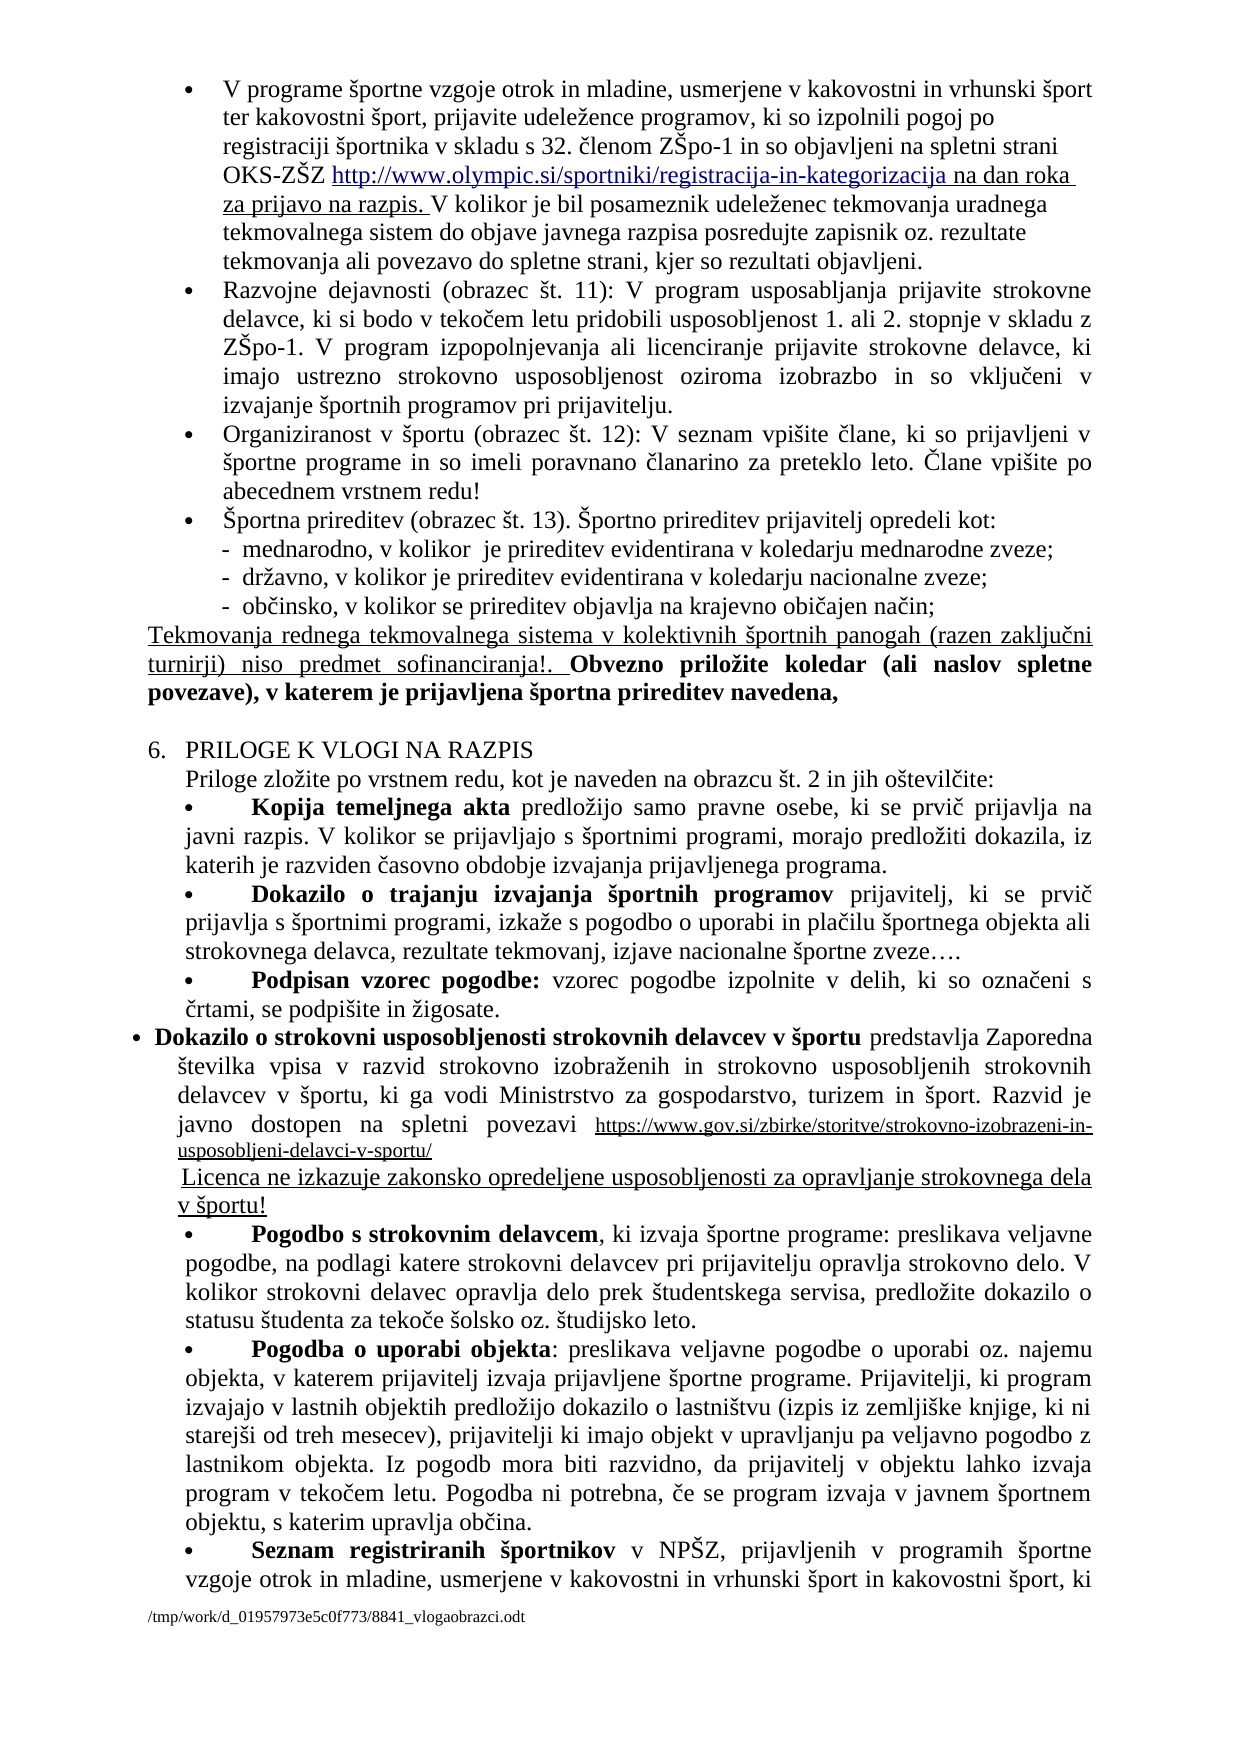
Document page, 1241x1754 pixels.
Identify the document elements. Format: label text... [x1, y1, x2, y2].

text Licenca ne izkazuje zakonsko opredeljene usposobljenosti za opravljanje strokovnega dela v športu! [148, 1162, 1093, 1219]
list Podpisan vzorec pogodbe: vzorec pogodbe izpolnite v delih, ki so označeni s črtami, se podpišite in žigosate. [185, 965, 1093, 1022]
list V programe športne vzgoje otrok in mladine, usmerjene v kakovostni in vrhunski šport ter kakovostni šport, prijavite udeležence programov, ki so izpolnili pogoj po registraciji športnika v skladu s 32. členom ZŠpo-1 in so objavljeni na spletni strani OKS-ZŠZ http://www.olympic.si/sportniki/registracija-in-kategorizacija na dan roka za prijavo na razpis. V kolikor je bil posameznik udeleženec tekmovanja uradnega tekmovalnega sistem do objave javnega razpisa posredujte zapisnik oz. rezultate tekmovanja ali povezavo do spletne strani, kjer so rezultati objavljeni. [185, 74, 1093, 275]
list Pogodbo s strokovnim delavcem, ki izvaja športne programe: preslikava veljavne pogodbe, na podlagi katere strokovni delavcev pri prijavitelju opravlja strokovno delo. V kolikor strokovni delavec opravlja delo prek študentskega servisa, predložite dokazilo o statusu študenta za tekoče šolsko oz. študijsko leto. [185, 1219, 1093, 1334]
text - državno, v kolikor je prireditev evidentirana v koledarju nacionalne zveze; [221, 562, 1093, 591]
list Organiziranost v športu (obrazec št. 12): V seznam vpišite člane, ki so prijavljeni v športne programe in so imeli poravnano članarino za preteklo leto. Člane vpišite po abecednem vrstnem redu! [185, 419, 1093, 505]
list PRILOGE K VLOGI NA RAZPIS [148, 735, 1093, 764]
list Pogodba o uporabi objekta: preslikava veljavne pogodbe o uporabi oz. najemu objekta, v katerem prijavitelj izvaja prijavljene športne programe. Prijavitelji, ki program izvajajo v lastnih objektih predložijo dokazilo o lastništvu (izpis iz zemljiške knjige, ki ni starejši od treh mesecev), prijavitelji ki imajo objekt v upravljanju pa veljavno pogodbo z lastnikom objekta. Iz pogodb mora biti razvidno, da prijavitelj v objektu lahko izvaja program v tekočem letu. Pogodba ni potrebna, če se program izvaja v javnem športnem objektu, s katerim upravlja občina. [185, 1334, 1093, 1535]
list Dokazilo o trajanju izvajanja športnih programov prijavitelj, ki se prvič prijavlja s športnimi programi, izkaže s pogodbo o uporabi in plačilu športnega objekta ali strokovnega delavca, rezultate tekmovanj, izjave nacionalne športne zveze…. [185, 879, 1093, 965]
text Tekmovanja rednega tekmovalnega sistema v kolektivnih športnih panogah (razen zaključni [148, 620, 1093, 645]
list Kopija temeljnega akta predložijo samo pravne osebe, ki se prvič prijavlja na javni razpis. V kolikor se prijavljajo s športnimi programi, morajo predložiti dokazila, iz katerih je razviden časovno obdobje izvajanja prijavljenega programa. [185, 792, 1093, 879]
list Dokazilo o strokovni usposobljenosti strokovnih delavcev v športu predstavlja Zaporedna številka vpisa v razvid strokovno izobraženih in strokovno usposobljenih strokovnih delavcev v športu, ki ga vodi Ministrstvo za gospodarstvo, turizem in šport. Razvid je javno dostopen na spletni povezavi https://www.gov.si/zbirke/storitve/strokovno-izobrazeni-in-usposobljeni-delavci-v-sportu/ [133, 1022, 1093, 1162]
text turnirji) niso predmet sofinanciranja!. Obvezno priložite koledar (ali naslov spletne povezave), v katerem je prijavljena športna prireditev navedena, [148, 646, 1093, 706]
list Razvojne dejavnosti (obrazec št. 11): V program usposabljanja prijavite strokovne delavce, ki si bodo v tekočem letu pridobili usposobljenost 1. ali 2. stopnje v skladu z ZŠpo-1. V program izpopolnjevanja ali licenciranje prijavite strokovne delavce, ki imajo ustrezno strokovno usposobljenost oziroma izobrazbo in so vključeni v izvajanje športnih programov pri prijavitelju. [185, 275, 1093, 419]
text Priloge zložite po vrstnem redu, kot je naveden na obrazcu št. 2 in jih oštevilčite: [148, 764, 1093, 792]
text - občinsko, v kolikor se prireditev objavlja na krajevno običajen način; [221, 591, 1093, 620]
list Seznam registriranih športnikov v NPŠZ, prijavljenih v programih športne vzgoje otrok in mladine, usmerjene v kakovostni in vrhunski šport in kakovostni šport, ki [185, 1535, 1093, 1593]
list Športna prireditev (obrazec št. 13). Športno prireditev prijavitelj opredeli kot: [185, 505, 1093, 534]
text - mednarodno, v kolikor je prireditev evidentirana v koledarju mednarodne zveze; [221, 534, 1093, 562]
